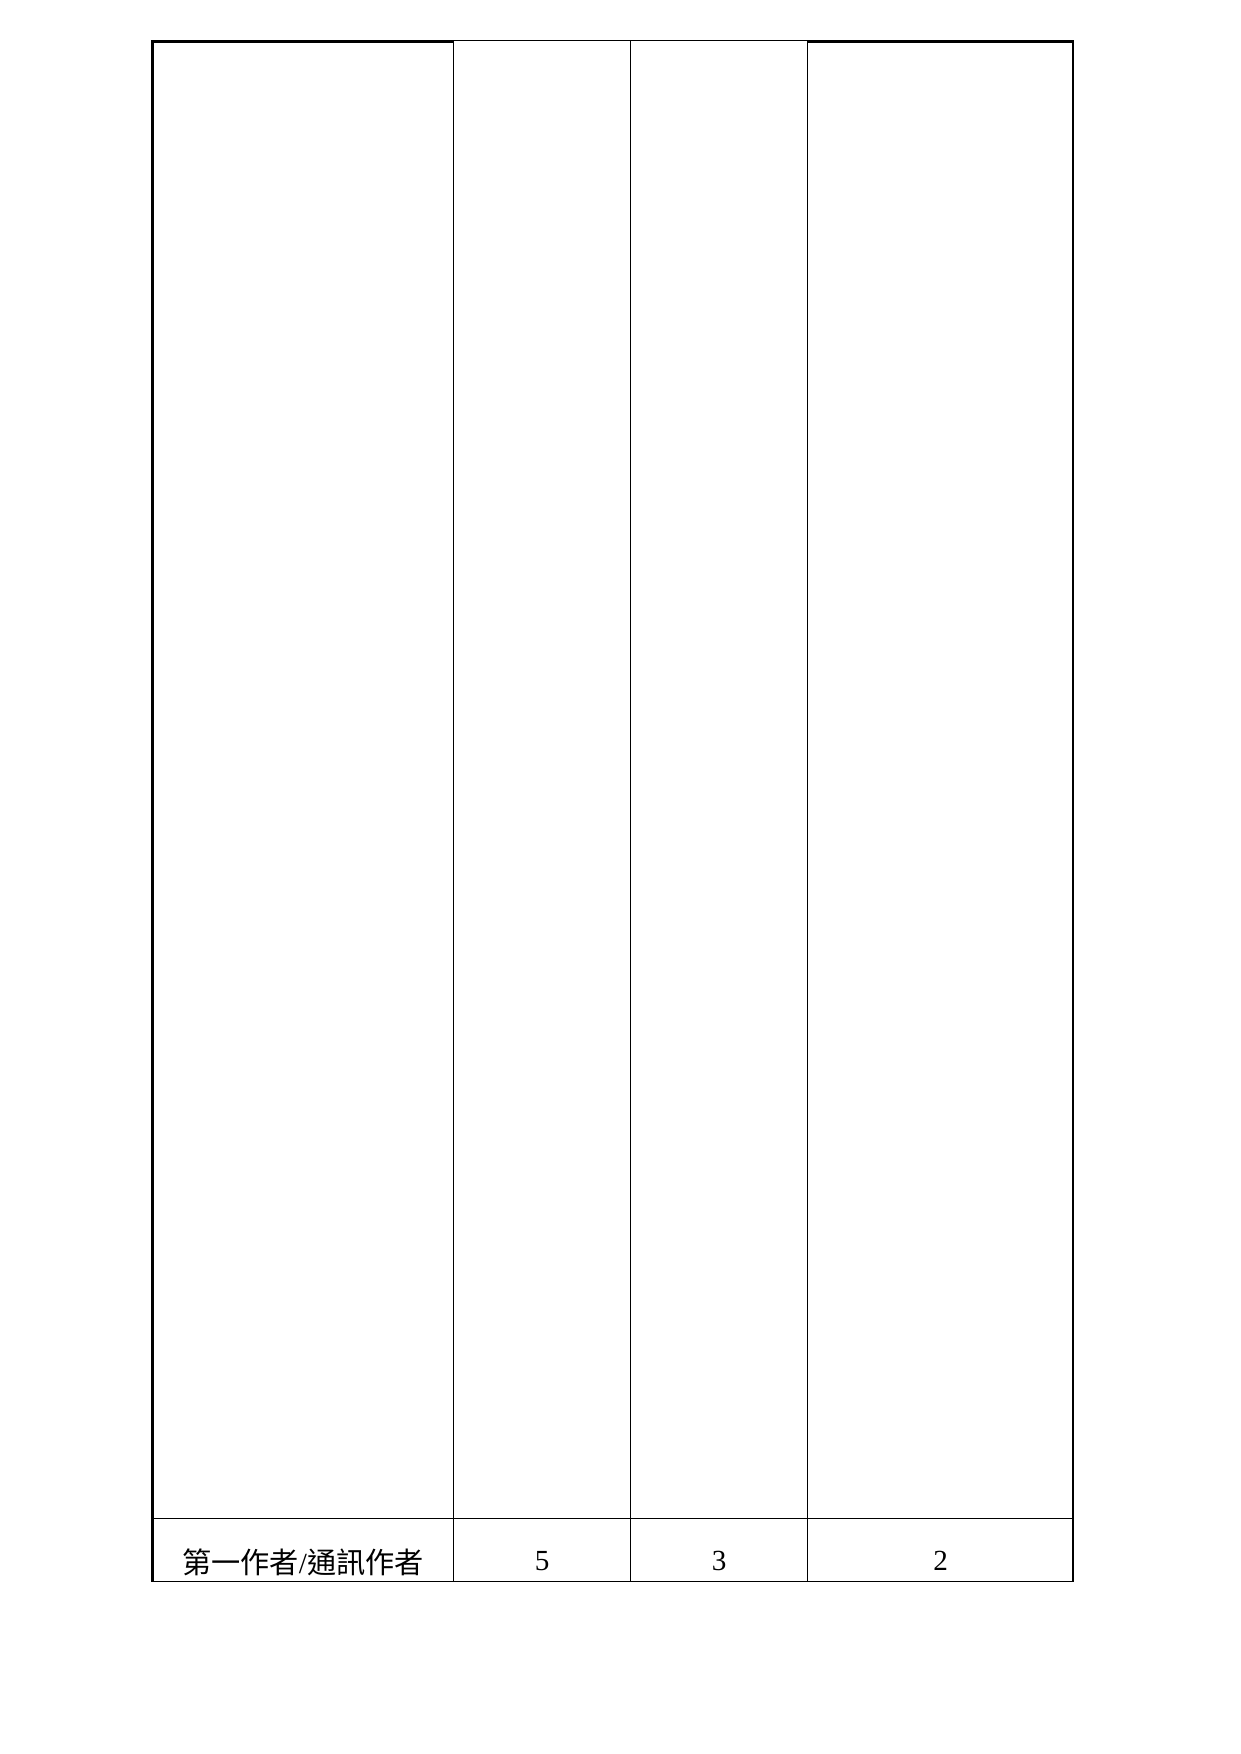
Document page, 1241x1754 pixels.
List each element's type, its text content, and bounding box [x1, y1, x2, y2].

table_header [154, 43, 453, 1518]
table_cell 5 [454, 1519, 630, 1581]
table_header [808, 43, 1072, 1518]
table_cell [454, 41, 630, 1518]
table_cell 2 [808, 1519, 1072, 1581]
table_cell [631, 41, 807, 1518]
table_cell 第一作者/通訊作者 [154, 1519, 453, 1581]
table_cell 3 [631, 1519, 807, 1581]
